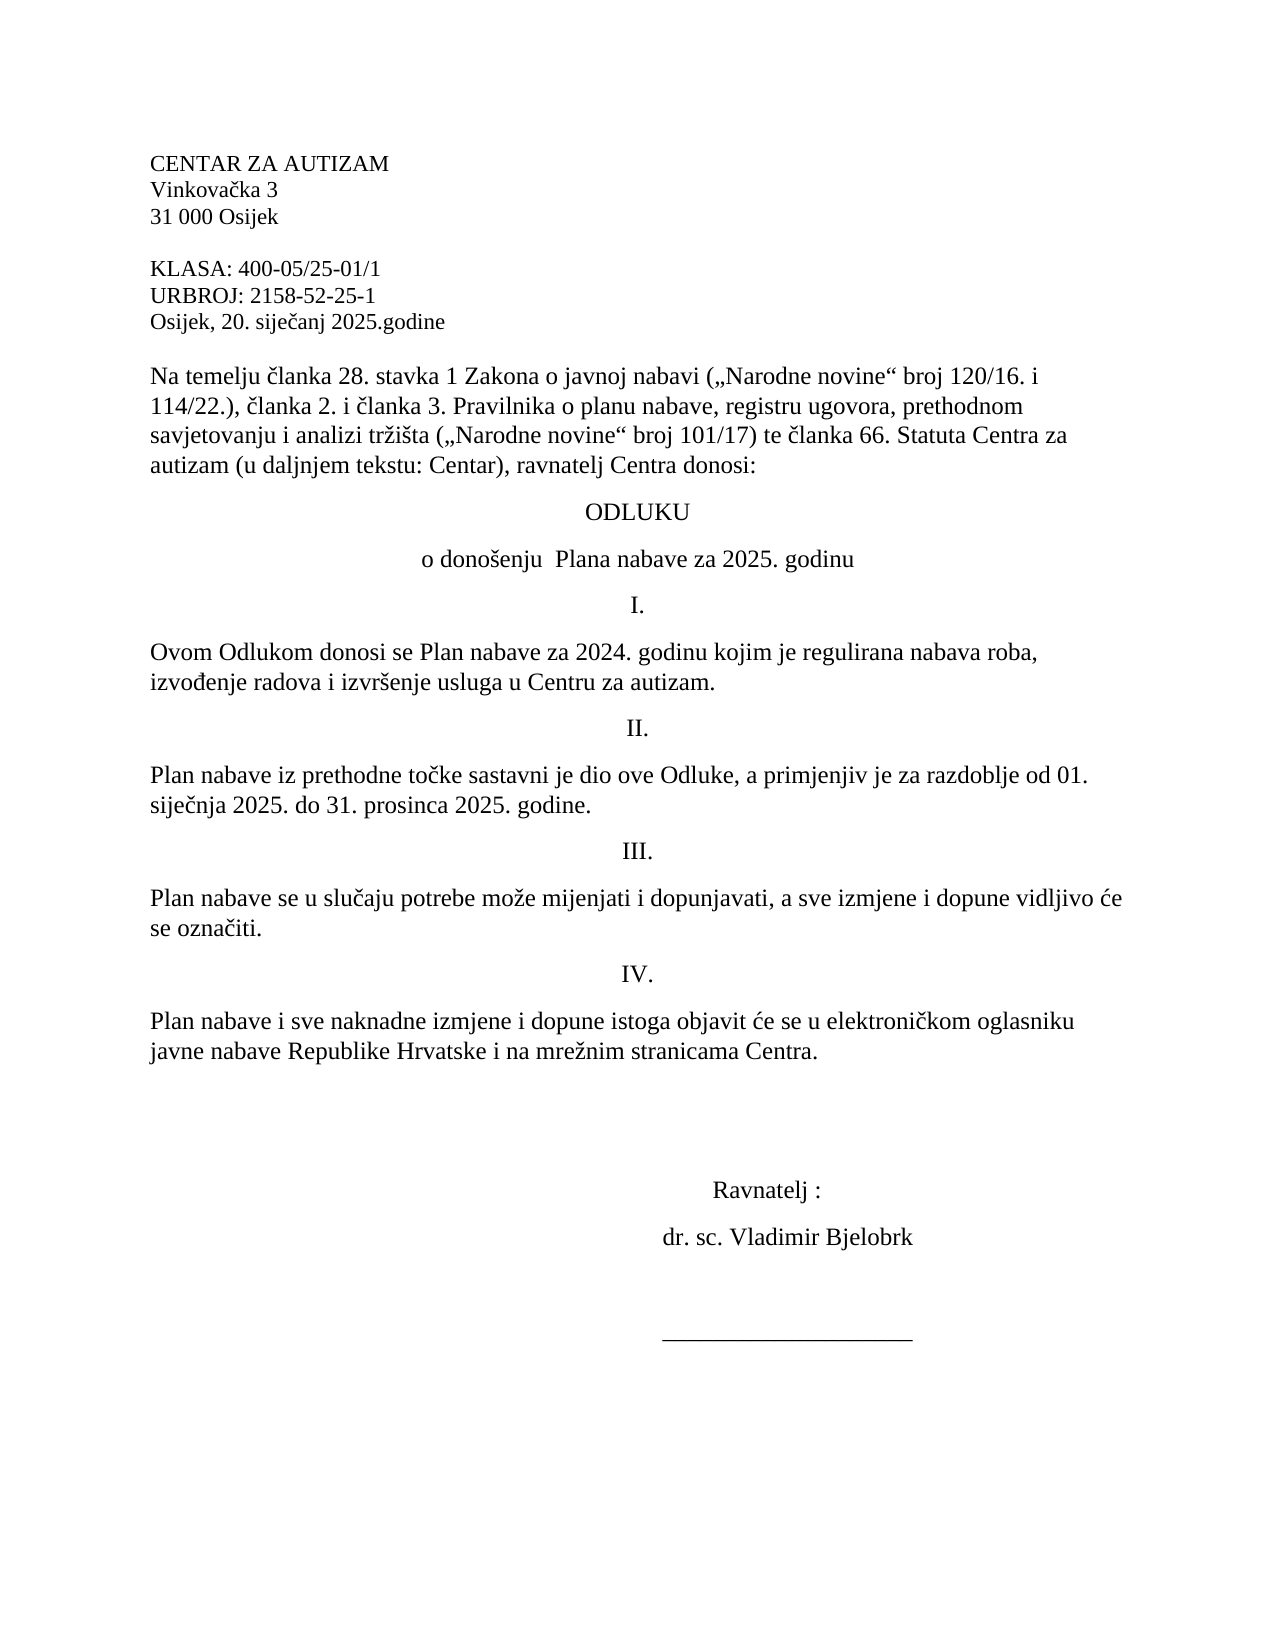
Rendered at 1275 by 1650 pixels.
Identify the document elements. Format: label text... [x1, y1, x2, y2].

text CENTAR ZA AUTIZAM [150, 150, 1125, 176]
text III. [150, 836, 1125, 865]
text IV. [150, 959, 1125, 988]
text Plan nabave i sve naknadne izmjene i dopune istoga objavit će se u elektroničkom oglasniku javne nabave Republike Hrvatske i na mrežnim stranicama Centra. [150, 1006, 1125, 1064]
text II. [150, 713, 1125, 742]
text Plan nabave se u slučaju potrebe može mijenjati i dopunjavati, a sve izmjene i dopune vidljivo će se označiti. [150, 883, 1125, 941]
text Vinkovačka 3 [150, 176, 1125, 203]
text ODLUKU [150, 497, 1125, 526]
text KLASA: 400-05/25-01/1 [150, 255, 1125, 282]
text URBROJ: 2158-52-25-1 [150, 282, 1125, 308]
text ____________________ [150, 1315, 1125, 1344]
text o donošenju Plana nabave za 2025. godinu [150, 544, 1125, 572]
text Plan nabave iz prethodne točke sastavni je dio ove Odluke, a primjenjiv je za razdoblje od 01. siječnja 2025. do 31. prosinca 2025. godine. [150, 760, 1125, 818]
text I. [150, 590, 1125, 619]
text Ravnatelj : [150, 1175, 1125, 1204]
text Na temelju članka 28. stavka 1 Zakona o javnoj nabavi („Narodne novine“ broj 120/16. i 114/22.), članka 2. i članka 3. Pravilnika o planu nabave, registru ugovora, prethodnom savjetovanju i analizi tržišta („Narodne novine“ broj 101/17) te članka 66. Statuta Centra za autizam (u daljnjem tekstu: Centar), ravnatelj Centra donosi: [150, 361, 1125, 479]
text Osijek, 20. siječanj 2025.godine [150, 308, 1125, 334]
text dr. sc. Vladimir Bjelobrk [150, 1222, 1125, 1251]
text Ovom Odlukom donosi se Plan nabave za 2024. godinu kojim je regulirana nabava roba, izvođenje radova i izvršenje usluga u Centru za autizam. [150, 637, 1125, 695]
text 31 000 Osijek [150, 203, 1125, 229]
